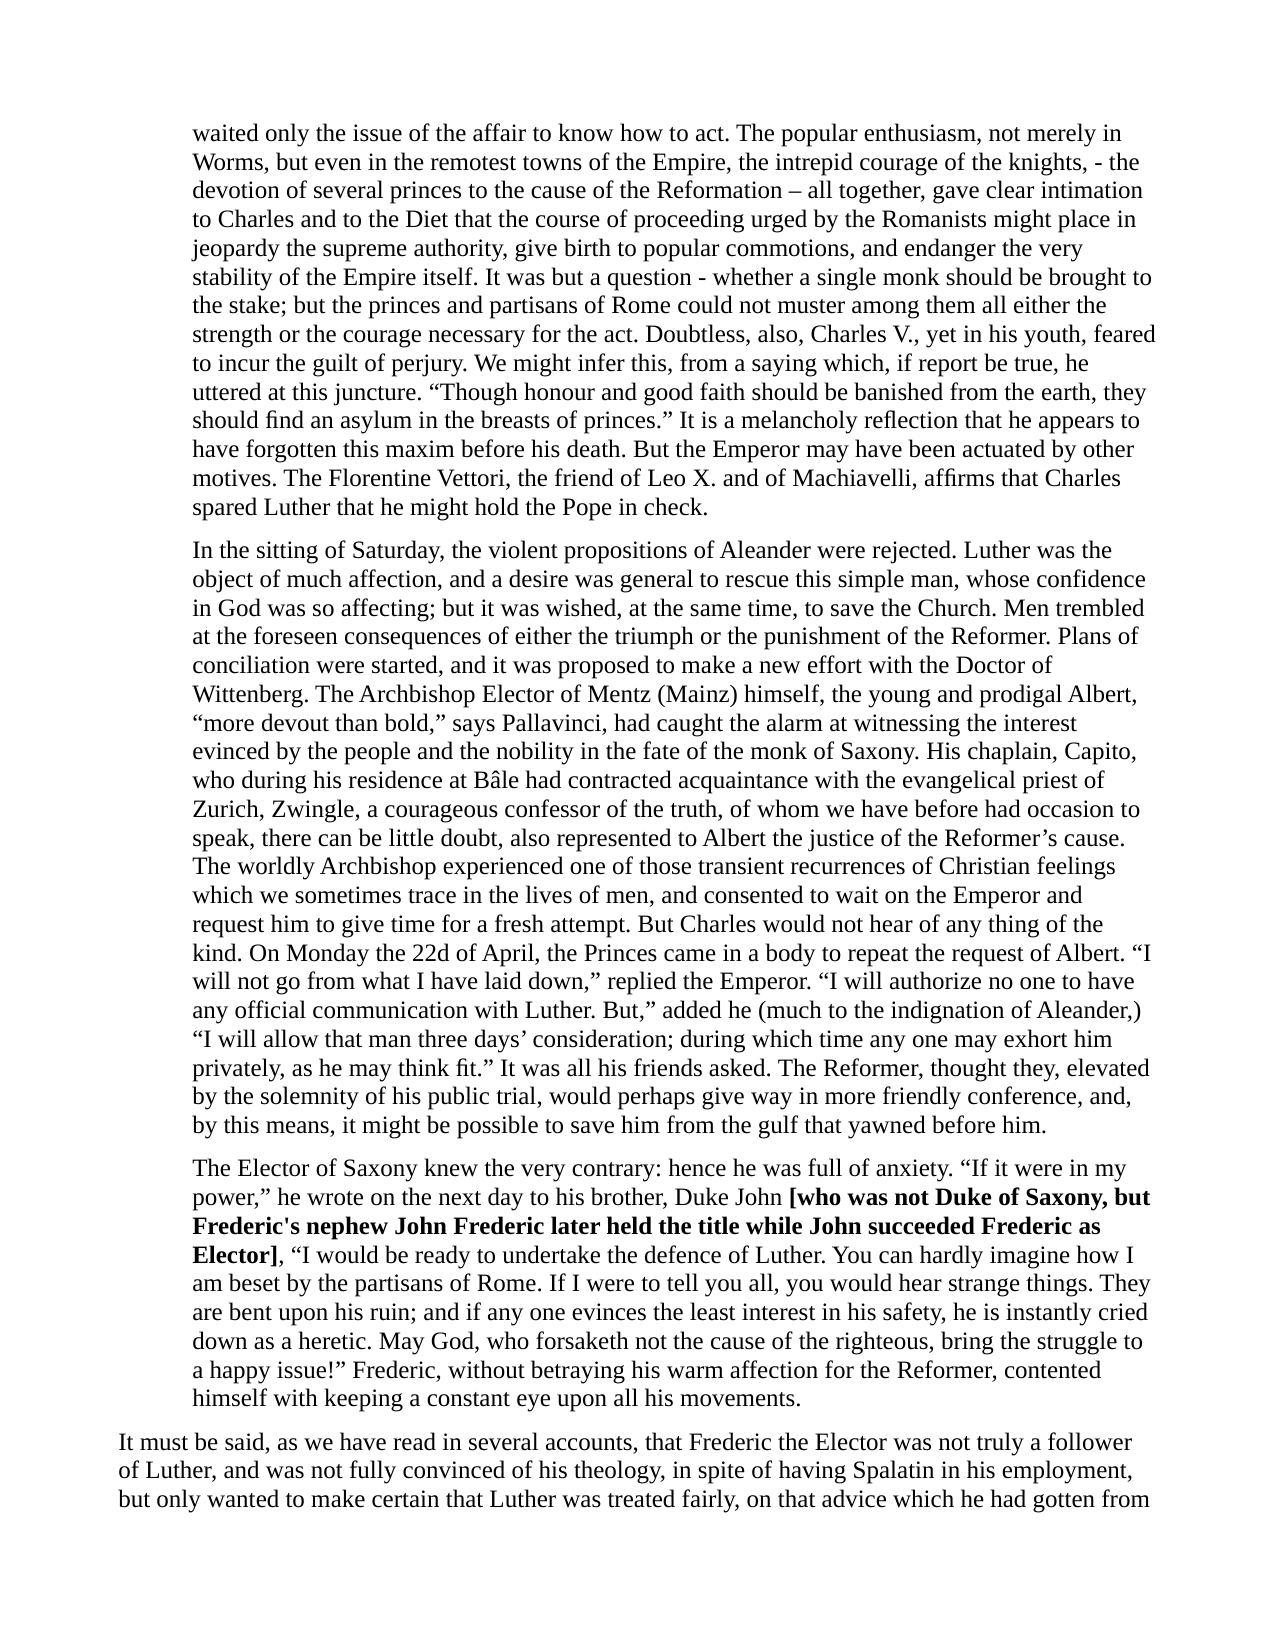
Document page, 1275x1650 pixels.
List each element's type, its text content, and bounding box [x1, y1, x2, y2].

text waited only the issue of the affair to know how to act. The popular enthusiasm, not merely in Worms, but even in the remotest towns of the Empire, the intrepid courage of the knights, - the devotion of several princes to the cause of the Reformation – all together, gave clear intimation to Charles and to the Diet that the course of proceeding urged by the Romanists might place in jeopardy the supreme authority, give birth to popular commotions, and endanger the very stability of the Empire itself. It was but a question - whether a single monk should be brought to the stake; but the princes and partisans of Rome could not muster among them all either the strength or the courage necessary for the act. Doubtless, also, Charles V., yet in his youth, feared to incur the guilt of perjury. We might infer this, from a saying which, if report be true, he uttered at this juncture. “Though honour and good faith should be banished from the earth, they should ﬁnd an asylum in the breasts of princes.” It is a melancholy reﬂection that he appears to have forgotten this maxim before his death. But the Emperor may have been actuated by other motives. The Florentine Vettori, the friend of Leo X. and of Machiavelli, afﬁrms that Charles spared Luther that he might hold the Pope in check. [192, 118, 1157, 521]
text It must be said, as we have read in several accounts, that Frederic the Elector was not truly a follower of Luther, and was not fully convinced of his theology, in spite of having Spalatin in his employment, but only wanted to make certain that Luther was treated fairly, on that advice which he had gotten from [118, 1427, 1157, 1513]
text The Elector of Saxony knew the very contrary: hence he was full of anxiety. “If it were in my power,” he wrote on the next day to his brother, Duke John [who was not Duke of Saxony, but Frederic's nephew John Frederic later held the title while John succeeded Frederic as Elector], “I would be ready to undertake the defence of Luther. You can hardly imagine how I am beset by the partisans of Rome. If I were to tell you all, you would hear strange things. They are bent upon his ruin; and if any one evinces the least interest in his safety, he is instantly cried down as a heretic. May God, who forsaketh not the cause of the righteous, bring the struggle to a happy issue!” Frederic, without betraying his warm affection for the Reformer, contented himself with keeping a constant eye upon all his movements. [192, 1153, 1157, 1412]
text In the sitting of Saturday, the violent propositions of Aleander were rejected. Luther was the object of much affection, and a desire was general to rescue this simple man, whose confidence in God was so affecting; but it was wished, at the same time, to save the Church. Men trembled at the foreseen consequences of either the triumph or the punishment of the Reformer. Plans of conciliation were started, and it was proposed to make a new effort with the Doctor of Wittenberg. The Archbishop Elector of Mentz (Mainz) himself, the young and prodigal Albert, “more devout than bold,” says Pallavinci, had caught the alarm at witnessing the interest evinced by the people and the nobility in the fate of the monk of Saxony. His chaplain, Capito, who during his residence at Bâle had contracted acquaintance with the evangelical priest of Zurich, Zwingle, a courageous confessor of the truth, of whom we have before had occasion to speak, there can be little doubt, also represented to Albert the justice of the Reformer’s cause. The worldly Archbishop experienced one of those transient recurrences of Christian feelings which we sometimes trace in the lives of men, and consented to wait on the Emperor and request him to give time for a fresh attempt. But Charles would not hear of any thing of the kind. On Monday the 22d of April, the Princes came in a body to repeat the request of Albert. “I will not go from what I have laid down,” replied the Emperor. “I will authorize no one to have any official communication with Luther. But,” added he (much to the indignation of Aleander,) “I will allow that man three days’ consideration; during which time any one may exhort him privately, as he may think ﬁt.” It was all his friends asked. The Reformer, thought they, elevated by the solemnity of his public trial, would perhaps give way in more friendly conference, and, by this means, it might be possible to save him from the gulf that yawned before him. [192, 535, 1157, 1139]
